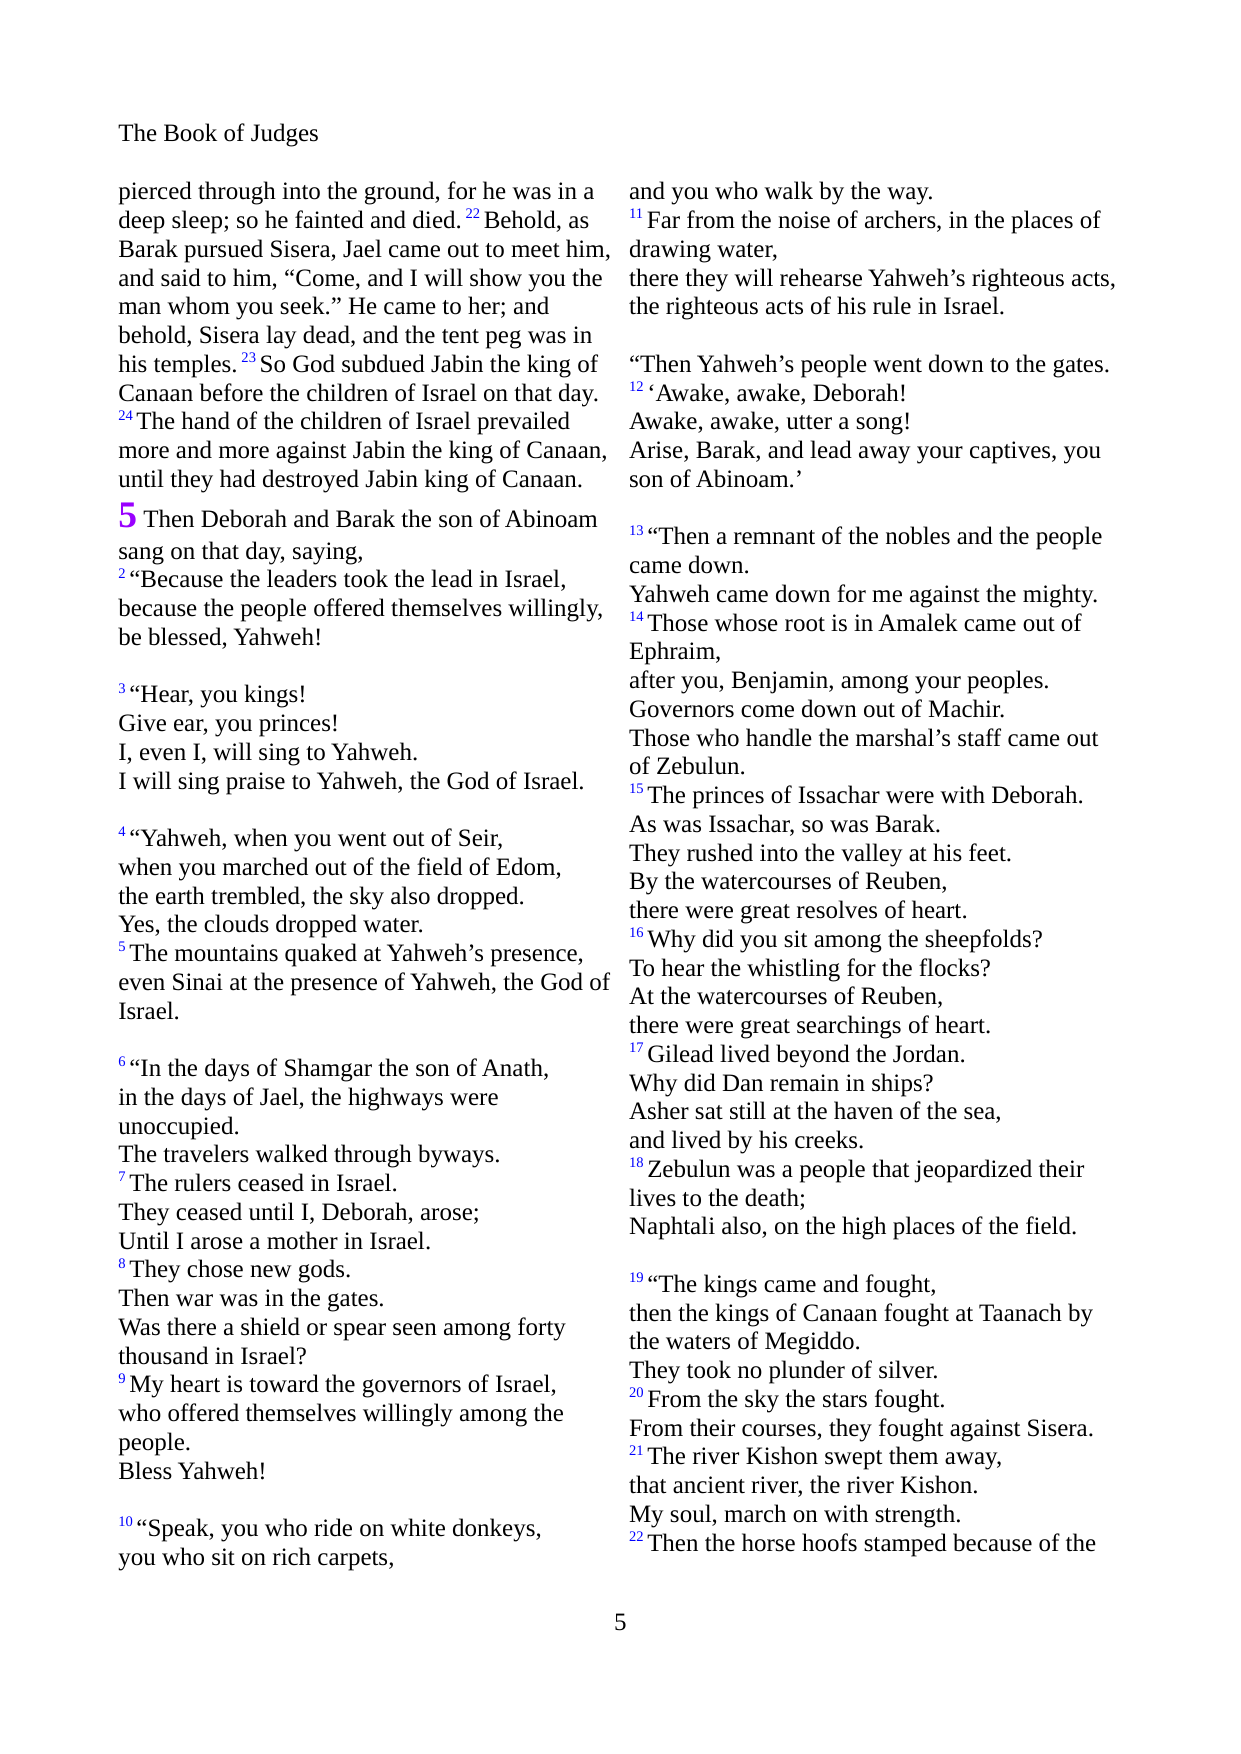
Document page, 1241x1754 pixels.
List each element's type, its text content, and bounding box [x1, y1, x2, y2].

text My soul, march on with strength. [629, 1499, 1122, 1528]
text that ancient river, the river Kishon. [629, 1470, 1122, 1499]
text be blessed, Yahweh! [118, 622, 611, 651]
text 8 They chose new gods. [118, 1254, 611, 1283]
text Why did Dan remain in ships? [629, 1068, 1122, 1096]
text I will sing praise to Yahweh, the God of Israel. [118, 766, 611, 794]
text They ceased until I, Deborah, arose; [118, 1197, 611, 1226]
text They rushed into the valley at his feet. [629, 838, 1122, 866]
text From their courses, they fought against Sisera. [629, 1413, 1122, 1441]
text By the watercourses of Reuben, [629, 866, 1122, 895]
text there were great searchings of heart. [629, 1010, 1122, 1039]
text 16 Why did you sit among the sheepfolds? [629, 924, 1122, 953]
text Yahweh came down for me against the mighty. [629, 579, 1122, 608]
text Arise, Barak, and lead away your captives, you son of Abinoam.’ [629, 435, 1122, 493]
text 5 Then Deborah and Barak the son of Abinoam sang on that day, saying, [118, 493, 611, 564]
text Governors come down out of Machir. [629, 694, 1122, 723]
text 21 The river Kishon swept them away, [629, 1441, 1122, 1470]
text when you marched out of the field of Edom, [118, 852, 611, 881]
text Yes, the clouds dropped water. [118, 909, 611, 938]
text They took no plunder of silver. [629, 1355, 1122, 1384]
text there they will rehearse Yahweh’s righteous acts, [629, 263, 1122, 291]
text in the days of Jael, the highways were unoccupied. [118, 1082, 611, 1139]
text you who sit on rich carpets, [118, 1542, 611, 1571]
text 10 “Speak, you who ride on white donkeys, [118, 1513, 611, 1542]
text 7 The rulers ceased in Israel. [118, 1168, 611, 1197]
text Those who handle the marshal’s staff came out of Zebulun. [629, 723, 1122, 780]
text 3 “Hear, you kings! [118, 679, 611, 708]
text and lived by his creeks. [629, 1125, 1122, 1154]
text 22 Then the horse hoofs stamped because of the [629, 1528, 1122, 1556]
text 19 “The kings came and fought, [629, 1269, 1122, 1298]
text Give ear, you princes! [118, 708, 611, 737]
text the earth trembled, the sky also dropped. [118, 881, 611, 909]
text 12 ‘Awake, awake, Deborah! [629, 378, 1122, 406]
text Awake, awake, utter a song! [629, 406, 1122, 435]
text Bless Yahweh! [118, 1456, 611, 1484]
text even Sinai at the presence of Yahweh, the God of Israel. [118, 967, 611, 1024]
text there were great resolves of heart. [629, 895, 1122, 924]
text 9 My heart is toward the governors of Israel, [118, 1369, 611, 1398]
text and you who walk by the way. [629, 176, 1122, 205]
text pierced through into the ground, for he was in a deep sleep; so he fainted and died. 22 Behold, as Barak pursued Sisera, Jael came out to meet him, and said to him, “Come, and I will show you the man whom you seek.” He came to her; and behold, Sisera lay dead, and the tent peg was in his temples. 23 So God subdued Jabin the king of Canaan before the children of Israel on that day. 24 The hand of the children of Israel prevailed more and more against Jabin the king of Canaan, until they had destroyed Jabin king of Canaan. [118, 176, 611, 493]
text the righteous acts of his rule in Israel. [629, 291, 1122, 320]
text 5 The mountains quaked at Yahweh’s presence, [118, 938, 611, 967]
text 20 From the sky the stars fought. [629, 1384, 1122, 1413]
text 14 Those whose root is in Amalek came out of Ephraim, [629, 608, 1122, 665]
text 11 Far from the noise of archers, in the places of drawing water, [629, 205, 1122, 263]
text I, even I, will sing to Yahweh. [118, 737, 611, 766]
text 6 “In the days of Shamgar the son of Anath, [118, 1053, 611, 1082]
text “Then Yahweh’s people went down to the gates. [629, 349, 1122, 378]
text 15 The princes of Issachar were with Deborah. [629, 780, 1122, 809]
text 13 “Then a remnant of the nobles and the people came down. [629, 521, 1122, 579]
text Was there a shield or spear seen among forty thousand in Israel? [118, 1312, 611, 1369]
text 18 Zebulun was a people that jeopardized their lives to the death; [629, 1154, 1122, 1211]
text As was Issachar, so was Barak. [629, 809, 1122, 838]
text after you, Benjamin, among your peoples. [629, 665, 1122, 694]
text because the people offered themselves willingly, [118, 593, 611, 622]
text Until I arose a mother in Israel. [118, 1226, 611, 1254]
text then the kings of Canaan fought at Taanach by the waters of Megiddo. [629, 1298, 1122, 1355]
text Then war was in the gates. [118, 1283, 611, 1312]
text The travelers walked through byways. [118, 1139, 611, 1168]
text Naphtali also, on the high places of the field. [629, 1211, 1122, 1240]
text Asher sat still at the haven of the sea, [629, 1096, 1122, 1125]
text 4 “Yahweh, when you went out of Seir, [118, 823, 611, 852]
text who offered themselves willingly among the people. [118, 1398, 611, 1456]
text 17 Gilead lived beyond the Jordan. [629, 1039, 1122, 1068]
text At the watercourses of Reuben, [629, 981, 1122, 1010]
text To hear the whistling for the flocks? [629, 953, 1122, 981]
text 2 “Because the leaders took the lead in Israel, [118, 564, 611, 593]
